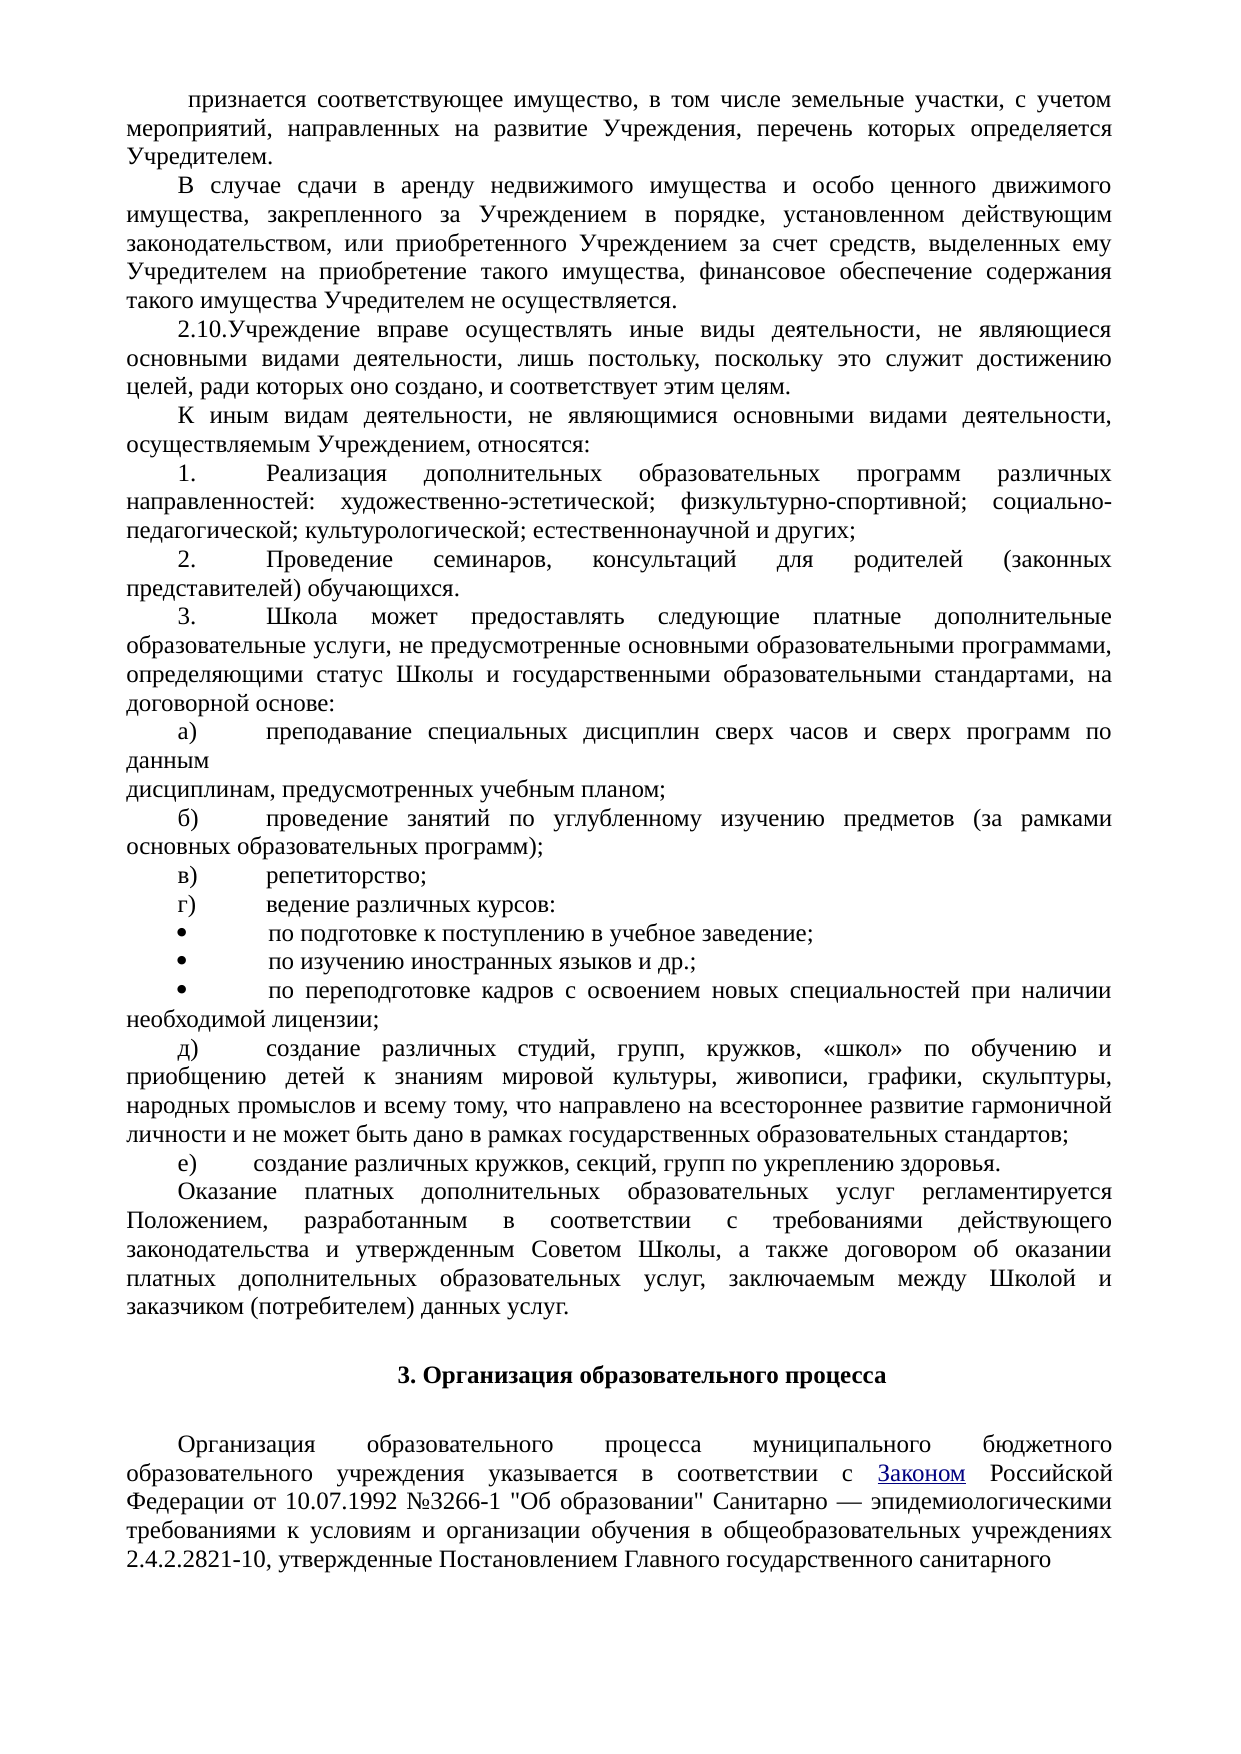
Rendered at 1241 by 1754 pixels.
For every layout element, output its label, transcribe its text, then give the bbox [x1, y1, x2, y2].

list по переподготовке кадров с освоением новых специальностей при наличии необходимой лицензии; [126, 975, 1113, 1033]
text В случае сдачи в аренду недвижимого имущества и особо ценного движимого имущества, закрепленного за Учреждением в порядке, установленном действующим законодательством, или приобретенного Учреждением за счет средств, выделенных ему Учредителем на приобретение такого имущества, финансовое обеспечение содержания такого имущества Учредителем не осуществляется. [126, 170, 1113, 314]
text 2.10.Учреждение вправе осуществлять иные виды деятельности, не являющиеся основными видами деятельности, лишь постольку, поскольку это служит достижению целей, ради которых оно создано, и соответствует этим целям. [126, 314, 1113, 400]
text е) создание различных кружков, секций, групп по укреплению здоровья. [126, 1148, 1113, 1176]
list по изучению иностранных языков и др.; [126, 946, 1113, 975]
text д) создание различных студий, групп, кружков, «школ» по обучению и приобщению детей к знаниям мировой культуры, живописи, графики, скульптуры, народных промыслов и всему тому, что направлено на всестороннее развитие гармоничной личности и не может быть дано в рамках государственных образовательных стандартов; [126, 1033, 1113, 1148]
text а) преподавание специальных дисциплин сверх часов и сверх программ по данным дисциплинам, предусмотренных учебным планом; [126, 716, 1113, 803]
text К иным видам деятельности, не являющимися основными видами деятельности, осуществляемым Учреждением, относятся: [126, 400, 1113, 458]
subtitle 3. Организация образовательного процесса [126, 1360, 1113, 1389]
text б) проведение занятий по углубленному изучению предметов (за рамками основных образовательных программ); [126, 803, 1113, 860]
text Оказание платных дополнительных образовательных услуг регламентируется Положением, разработанным в соответствии с требованиями действующего законодательства и утвержденным Советом Школы, а также договором об оказании платных дополнительных образовательных услуг, заключаемым между Школой и заказчиком (потребителем) данных услуг. [126, 1176, 1113, 1320]
text г) ведение различных курсов: [126, 889, 1113, 918]
text Организация образовательного процесса муниципального бюджетного образовательного учреждения указывается в соответствии с Законом Российской Федерации от 10.07.1992 №3266-1 "Об образовании" Санитарно — эпидемиологическими требованиями к условиям и организации обучения в общеобразовательных учреждениях 2.4.2.2821-10, утвержденные Постановлением Главного государственного санитарного [126, 1429, 1113, 1573]
list по подготовке к поступлению в учебное заведение; [126, 918, 1113, 946]
list Проведение семинаров, консультаций для родителей (законных представителей) обучающихся. [126, 544, 1113, 601]
list Школа может предоставлять следующие платные дополнительные образовательные услуги, не предусмотренные основными образовательными программами, определяющими статус Школы и государственными образовательными стандартами, на договорной основе: [126, 601, 1113, 716]
text в) репетиторство; [126, 860, 1113, 889]
text признается соответствующее имущество, в том числе земельные участки, с учетом мероприятий, направленных на развитие Учреждения, перечень которых определяется Учредителем. [126, 84, 1113, 170]
list Реализация дополнительных образовательных программ различных направленностей: художественно-эстетической; физкультурно-спортивной; социально-педагогической; культурологической; естественнонаучной и других; [126, 458, 1113, 544]
